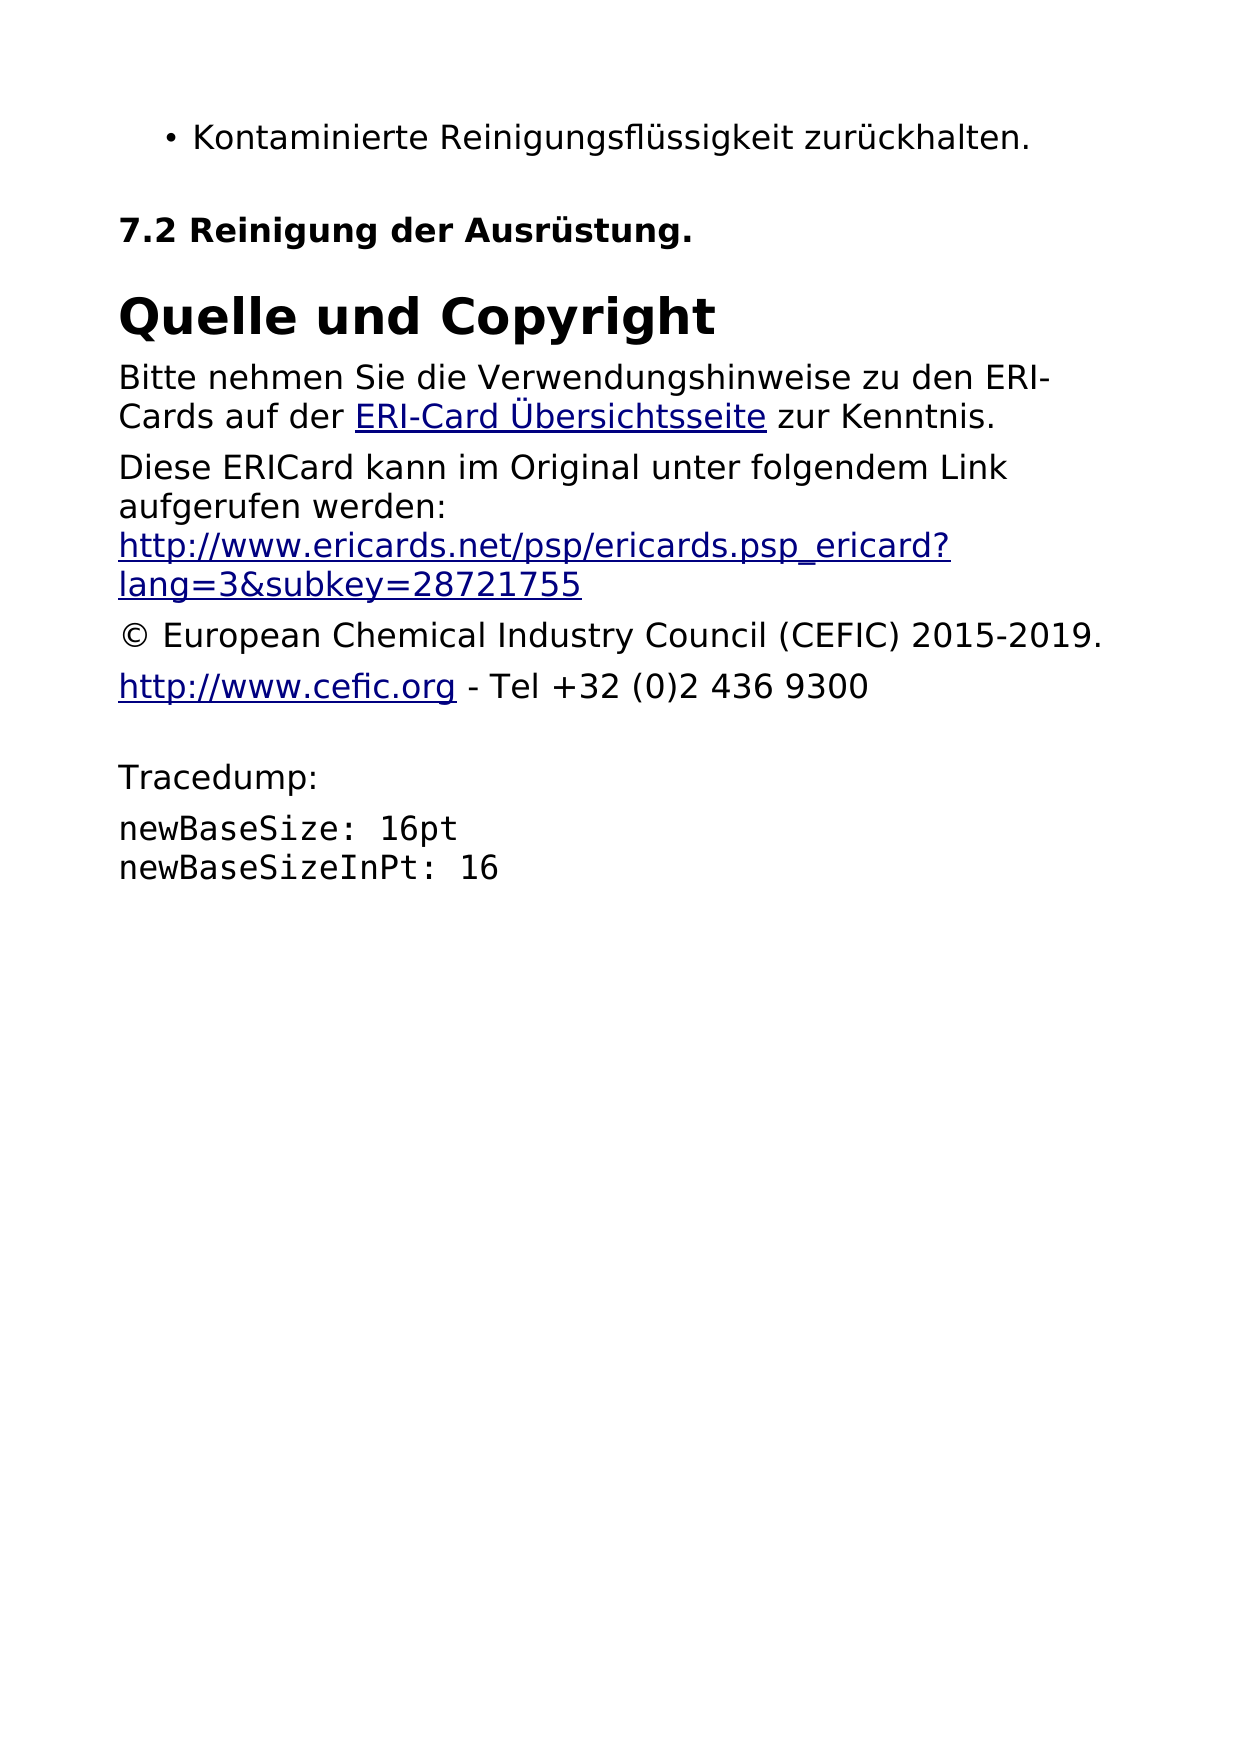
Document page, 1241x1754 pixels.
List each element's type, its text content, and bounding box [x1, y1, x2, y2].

text http://www.cefic.org - Tel +32 (0)2 436 9300 [118, 668, 1122, 707]
text Diese ERICard kann im Original unter folgendem Link aufgerufen werden: http://www.ericards.net/psp/ericards.psp_ericard?lang=3&subkey=28721755 [118, 449, 1122, 604]
subtitle Quelle und Copyright [118, 288, 1122, 346]
text Tracedump: [118, 719, 1122, 797]
text Bitte nehmen Sie die Verwendungshinweise zu den ERI-Cards auf der ERI-Card Übersichtsseite zur Kenntnis. [118, 358, 1122, 436]
text © European Chemical Industry Council (CEFIC) 2015-2019. [118, 617, 1122, 656]
list Kontaminierte Reinigungsflüssigkeit zurückhalten. [177, 118, 1122, 157]
text newBaseSize: 16pt newBaseSizeInPt: 16 [118, 809, 1122, 887]
subtitle 7.2 Reinigung der Ausrüstung. [118, 211, 1122, 250]
